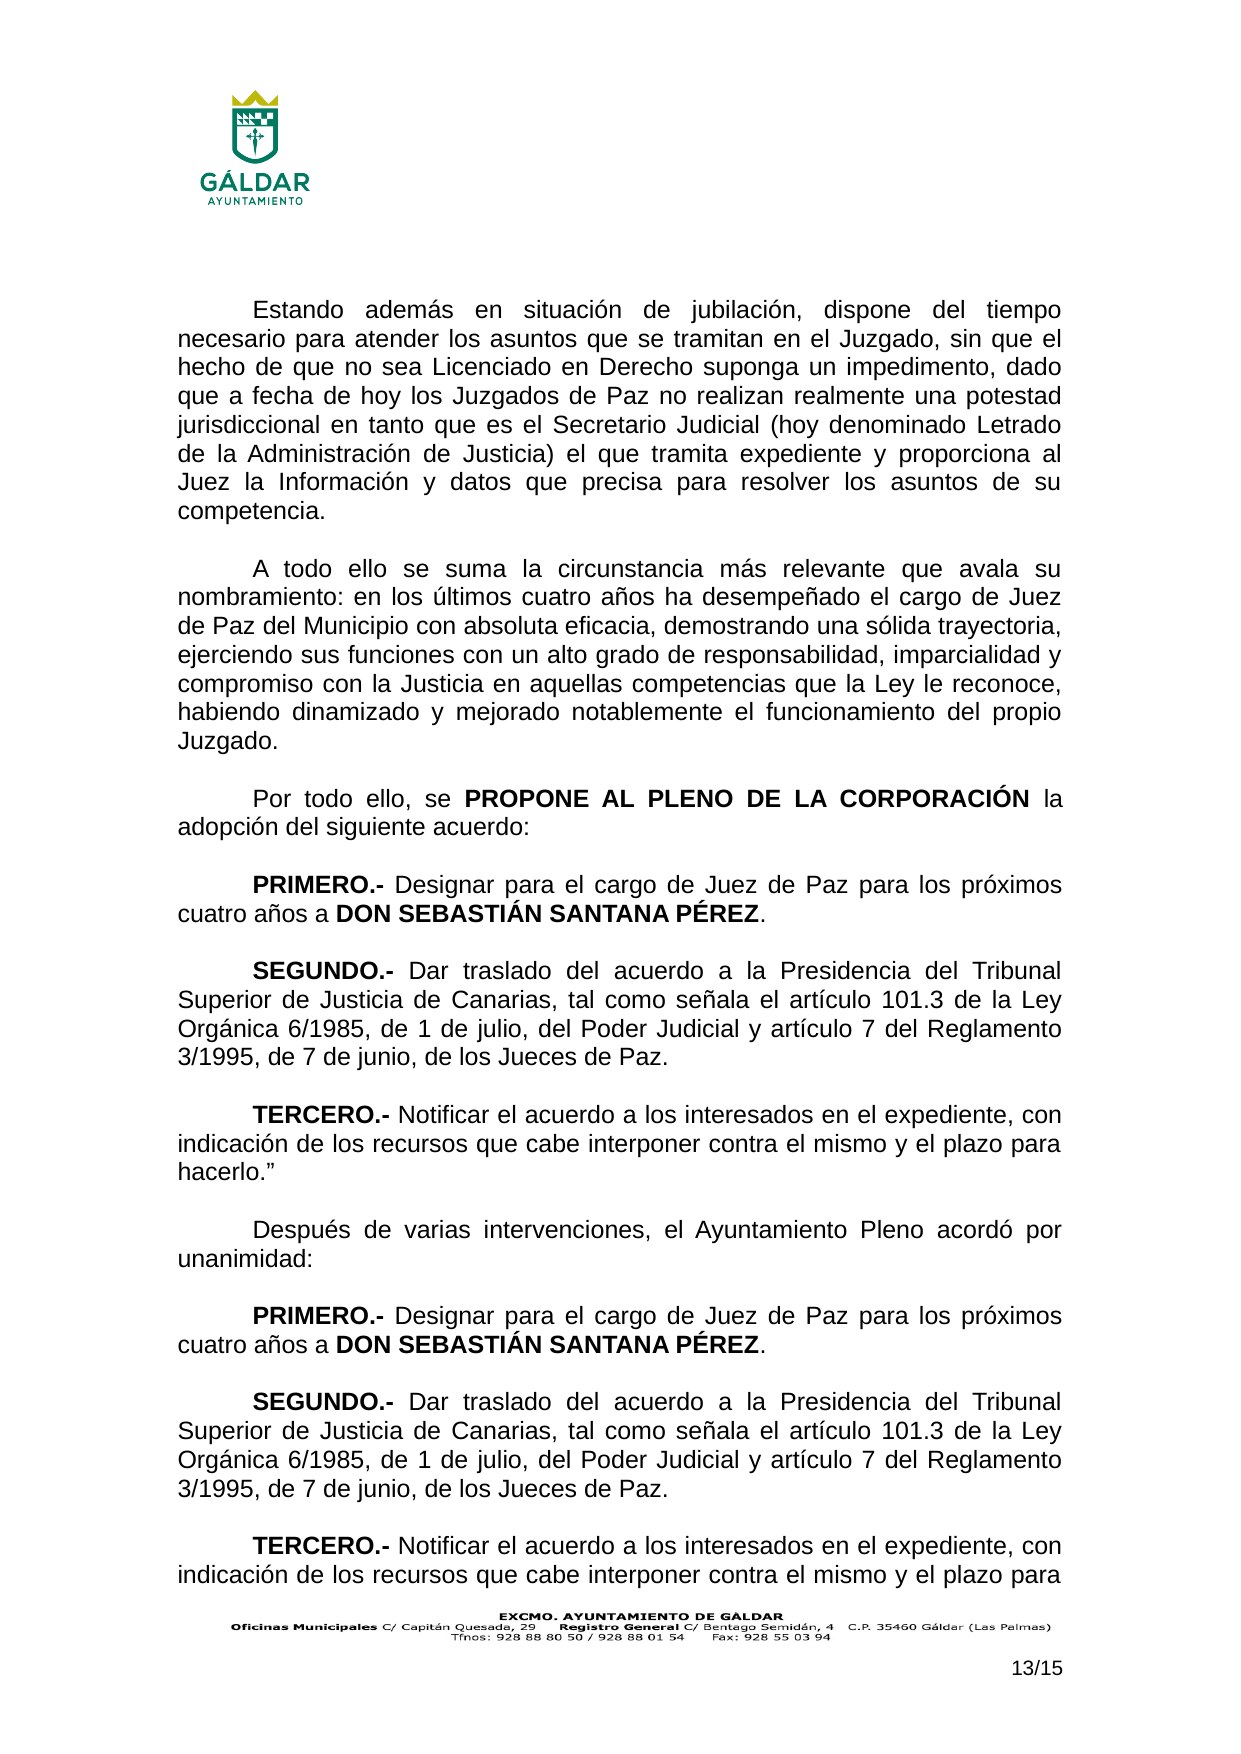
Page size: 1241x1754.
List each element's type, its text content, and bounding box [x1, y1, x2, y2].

text Por todo ello, se PROPONE AL PLENO DE LA CORPORACIÓN la adopción del siguiente acuerdo: [177, 783, 1063, 841]
picture [233, 1612, 1059, 1641]
text PRIMERO.- Designar para el cargo de Juez de Paz para los próximos cuatro años a DON SEBASTIÁN SANTANA PÉREZ. [177, 1301, 1063, 1358]
text TERCERO.- Notificar el acuerdo a los interesados en el expediente, con indicación de los recursos que cabe interponer contra el mismo y el plazo para [177, 1531, 1063, 1588]
text SEGUNDO.- Dar traslado del acuerdo a la Presidencia del Tribunal Superior de Justicia de Canarias, tal como señala el artículo 101.3 de la Ley Orgánica 6/1985, de 1 de julio, del Poder Judicial y artículo 7 del Reglamento 3/1995, de 7 de junio, de los Jueces de Paz. [177, 956, 1063, 1071]
text PRIMERO.- Designar para el cargo de Juez de Paz para los próximos cuatro años a DON SEBASTIÁN SANTANA PÉREZ. [177, 870, 1063, 927]
text A todo ello se suma la circunstancia más relevante que avala su nombramiento: en los últimos cuatro años ha desempeñado el cargo de Juez de Paz del Municipio con absoluta eficacia, demostrando una sólida trayectoria, ejerciendo sus funciones con un alto grado de responsabilidad, imparcialidad y compromiso con la Justicia en aquellas competencias que la Ley le reconoce, habiendo dinamizado y mejorado notablemente el funcionamiento del propio Juzgado. [177, 553, 1063, 755]
text Estando además en situación de jubilación, dispone del tiempo necesario para atender los asuntos que se tramitan en el Juzgado, sin que el hecho de que no sea Licenciado en Derecho suponga un impedimento, dado que a fecha de hoy los Juzgados de Paz no realizan realmente una potestad jurisdiccional en tanto que es el Secretario Judicial (hoy denominado Letrado de la Administración de Justicia) el que tramita expediente y proporciona al Juez la Información y datos que precisa para resolver los asuntos de su competencia. [177, 295, 1063, 525]
text Después de varias intervenciones, el Ayuntamiento Pleno acordó por unanimidad: [177, 1215, 1063, 1272]
text SEGUNDO.- Dar traslado del acuerdo a la Presidencia del Tribunal Superior de Justicia de Canarias, tal como señala el artículo 101.3 de la Ley Orgánica 6/1985, de 1 de julio, del Poder Judicial y artículo 7 del Reglamento 3/1995, de 7 de junio, de los Jueces de Paz. [177, 1387, 1063, 1502]
picture [182, 73, 327, 222]
text TERCERO.- Notificar el acuerdo a los interesados en el expediente, con indicación de los recursos que cabe interponer contra el mismo y el plazo para hacerlo.” [177, 1100, 1063, 1186]
